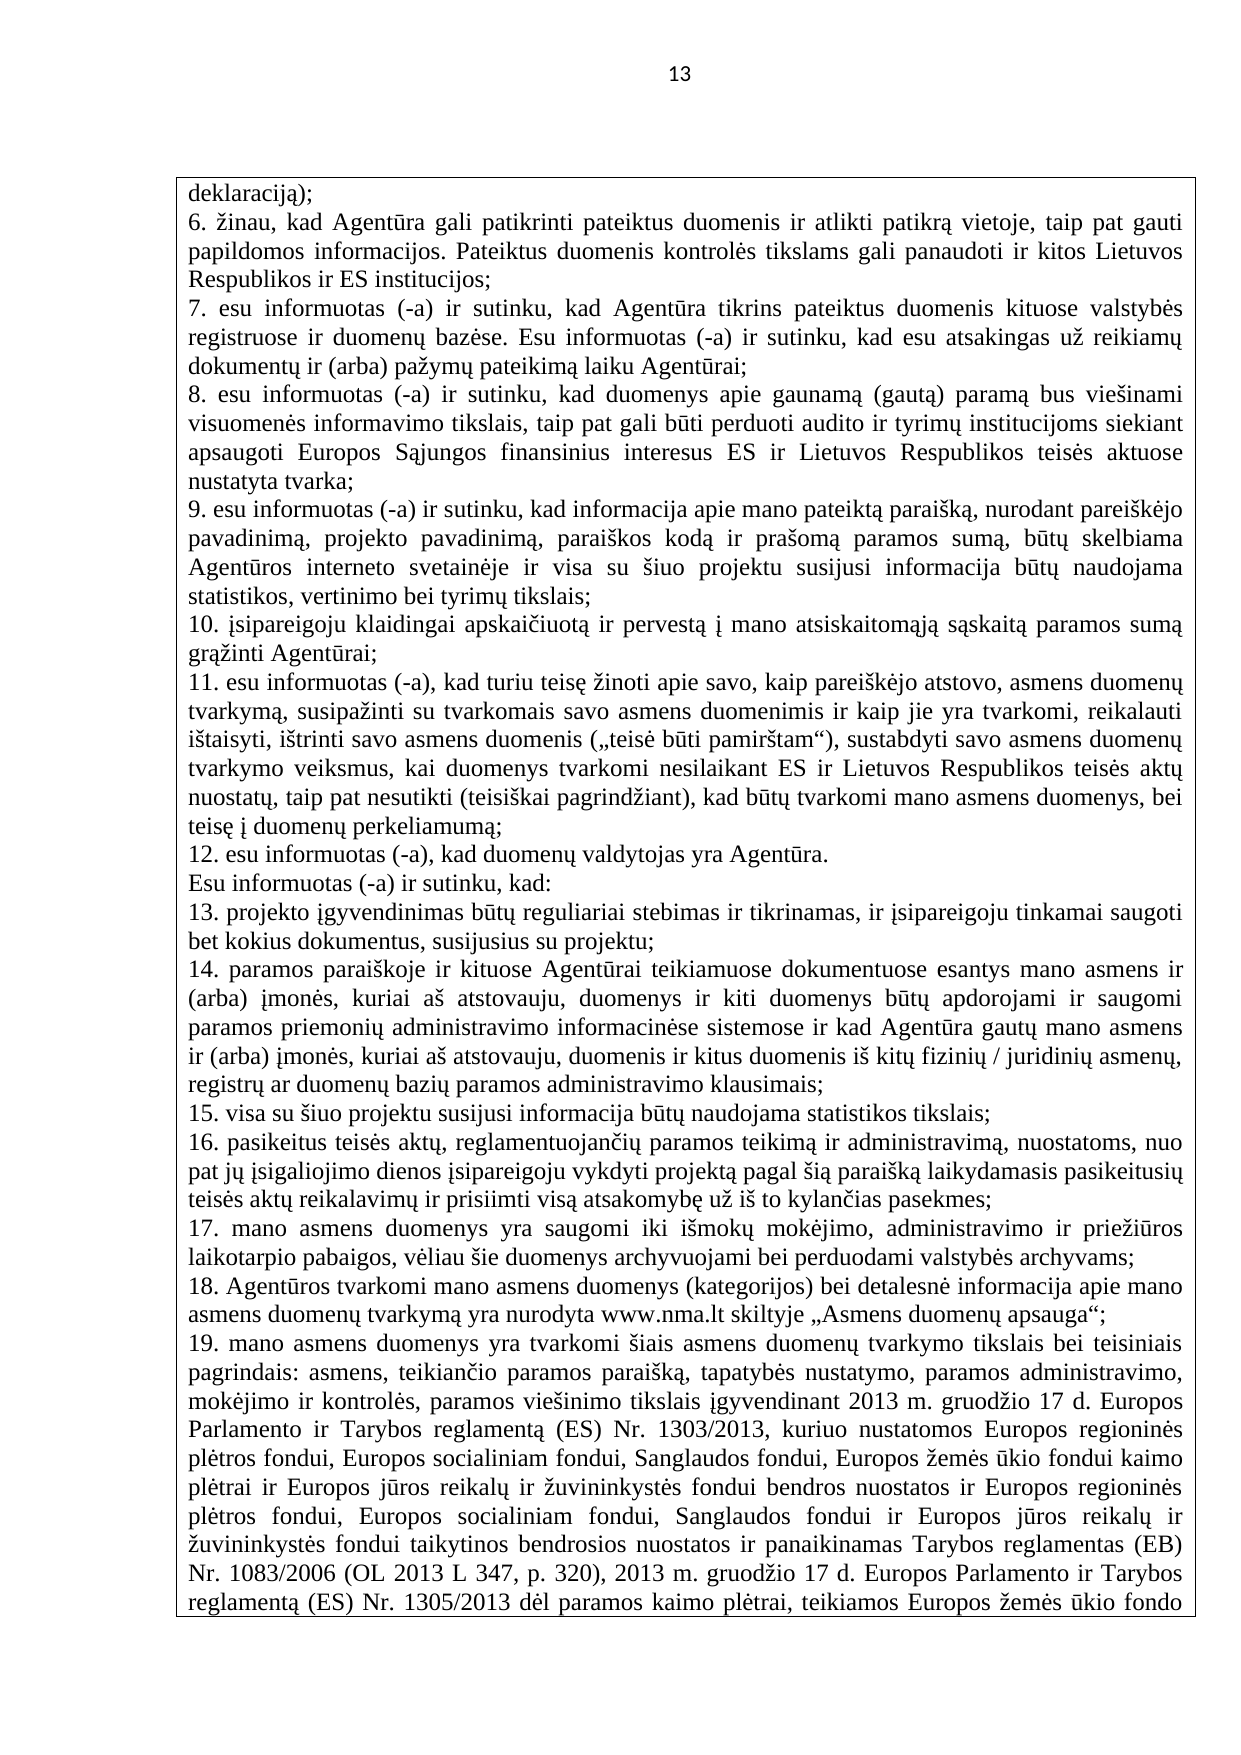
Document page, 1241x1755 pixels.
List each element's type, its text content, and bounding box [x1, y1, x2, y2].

table_header deklaraciją); 6. žinau, kad Agentūra gali patikrinti pateiktus duomenis ir atlikti patikrą vietoje, taip pat gauti papildomos informacijos. Pateiktus duomenis kontrolės tikslams gali panaudoti ir kitos Lietuvos Respublikos ir ES institucijos; 7. esu informuotas (-a) ir sutinku, kad Agentūra tikrins pateiktus duomenis kituose valstybės registruose ir duomenų bazėse. Esu informuotas (-a) ir sutinku, kad esu atsakingas už reikiamų dokumentų ir (arba) pažymų pateikimą laiku Agentūrai; 8. esu informuotas (-a) ir sutinku, kad duomenys apie gaunamą (gautą) paramą bus viešinami visuomenės informavimo tikslais, taip pat gali būti perduoti audito ir tyrimų institucijoms siekiant apsaugoti Europos Sąjungos finansinius interesus ES ir Lietuvos Respublikos teisės aktuose nustatyta tvarka; 9. esu informuotas (-a) ir sutinku, kad informacija apie mano pateiktą paraišką, nurodant pareiškėjo pavadinimą, projekto pavadinimą, paraiškos kodą ir prašomą paramos sumą, būtų skelbiama Agentūros interneto svetainėje ir visa su šiuo projektu susijusi informacija būtų naudojama statistikos, vertinimo bei tyrimų tikslais; 10. įsipareigoju klaidingai apskaičiuotą ir pervestą į mano atsiskaitomąją sąskaitą paramos sumą grąžinti Agentūrai; 11. esu informuotas (-a), kad turiu teisę žinoti apie savo, kaip pareiškėjo atstovo, asmens duomenų tvarkymą, susipažinti su tvarkomais savo asmens duomenimis ir kaip jie yra tvarkomi, reikalauti ištaisyti, ištrinti savo asmens duomenis („teisė būti pamirštam“), sustabdyti savo asmens duomenų tvarkymo veiksmus, kai duomenys tvarkomi nesilaikant ES ir Lietuvos Respublikos teisės aktų nuostatų, taip pat nesutikti (teisiškai pagrindžiant), kad būtų tvarkomi mano asmens duomenys, bei teisę į duomenų perkeliamumą; 12. esu informuotas (-a), kad duomenų valdytojas yra Agentūra. Esu informuotas (-a) ir sutinku, kad: 13. projekto įgyvendinimas būtų reguliariai stebimas ir tikrinamas, ir įsipareigoju tinkamai saugoti bet kokius dokumentus, susijusius su projektu; 14. paramos paraiškoje ir kituose Agentūrai teikiamuose dokumentuose esantys mano asmens ir (arba) įmonės, kuriai aš atstovauju, duomenys ir kiti duomenys būtų apdorojami ir saugomi paramos priemonių administravimo informacinėse sistemose ir kad Agentūra gautų mano asmens ir (arba) įmonės, kuriai aš atstovauju, duomenis ir kitus duomenis iš kitų fizinių / juridinių asmenų, registrų ar duomenų bazių paramos administravimo klausimais; 15. visa su šiuo projektu susijusi informacija būtų naudojama statistikos tikslais; 16. pasikeitus teisės aktų, reglamentuojančių paramos teikimą ir administravimą, nuostatoms, nuo pat jų įsigaliojimo dienos įsipareigoju vykdyti projektą pagal šią paraišką laikydamasis pasikeitusių teisės aktų reikalavimų ir prisiimti visą atsakomybę už iš to kylančias pasekmes; 17. mano asmens duomenys yra saugomi iki išmokų mokėjimo, administravimo ir priežiūros laikotarpio pabaigos, vėliau šie duomenys archyvuojami bei perduodami valstybės archyvams; 18. Agentūros tvarkomi mano asmens duomenys (kategorijos) bei detalesnė informacija apie mano asmens duomenų tvarkymą yra nurodyta www.nma.lt skiltyje „Asmens duomenų apsauga“; 19. mano asmens duomenys yra tvarkomi šiais asmens duomenų tvarkymo tikslais bei teisiniais pagrindais: asmens, teikiančio paramos paraišką, tapatybės nustatymo, paramos administravimo, mokėjimo ir kontrolės, paramos viešinimo tikslais įgyvendinant 2013 m. gruodžio 17 d. Europos Parlamento ir Tarybos reglamentą (ES) Nr. 1303/2013, kuriuo nustatomos Europos regioninės plėtros fondui, Europos socialiniam fondui, Sanglaudos fondui, Europos žemės ūkio fondui kaimo plėtrai ir Europos jūros reikalų ir žuvininkystės fondui bendros nuostatos ir Europos regioninės plėtros fondui, Europos socialiniam fondui, Sanglaudos fondui ir Europos jūros reikalų ir žuvininkystės fondui taikytinos bendrosios nuostatos ir panaikinamas Tarybos reglamentas (EB) Nr. 1083/2006 (OL 2013 L 347, p. 320), 2013 m. gruodžio 17 d. Europos Parlamento ir Tarybos reglamentą (ES) Nr. 1305/2013 dėl paramos kaimo plėtrai, teikiamos Europos žemės ūkio fondo [177, 178, 1195, 1616]
